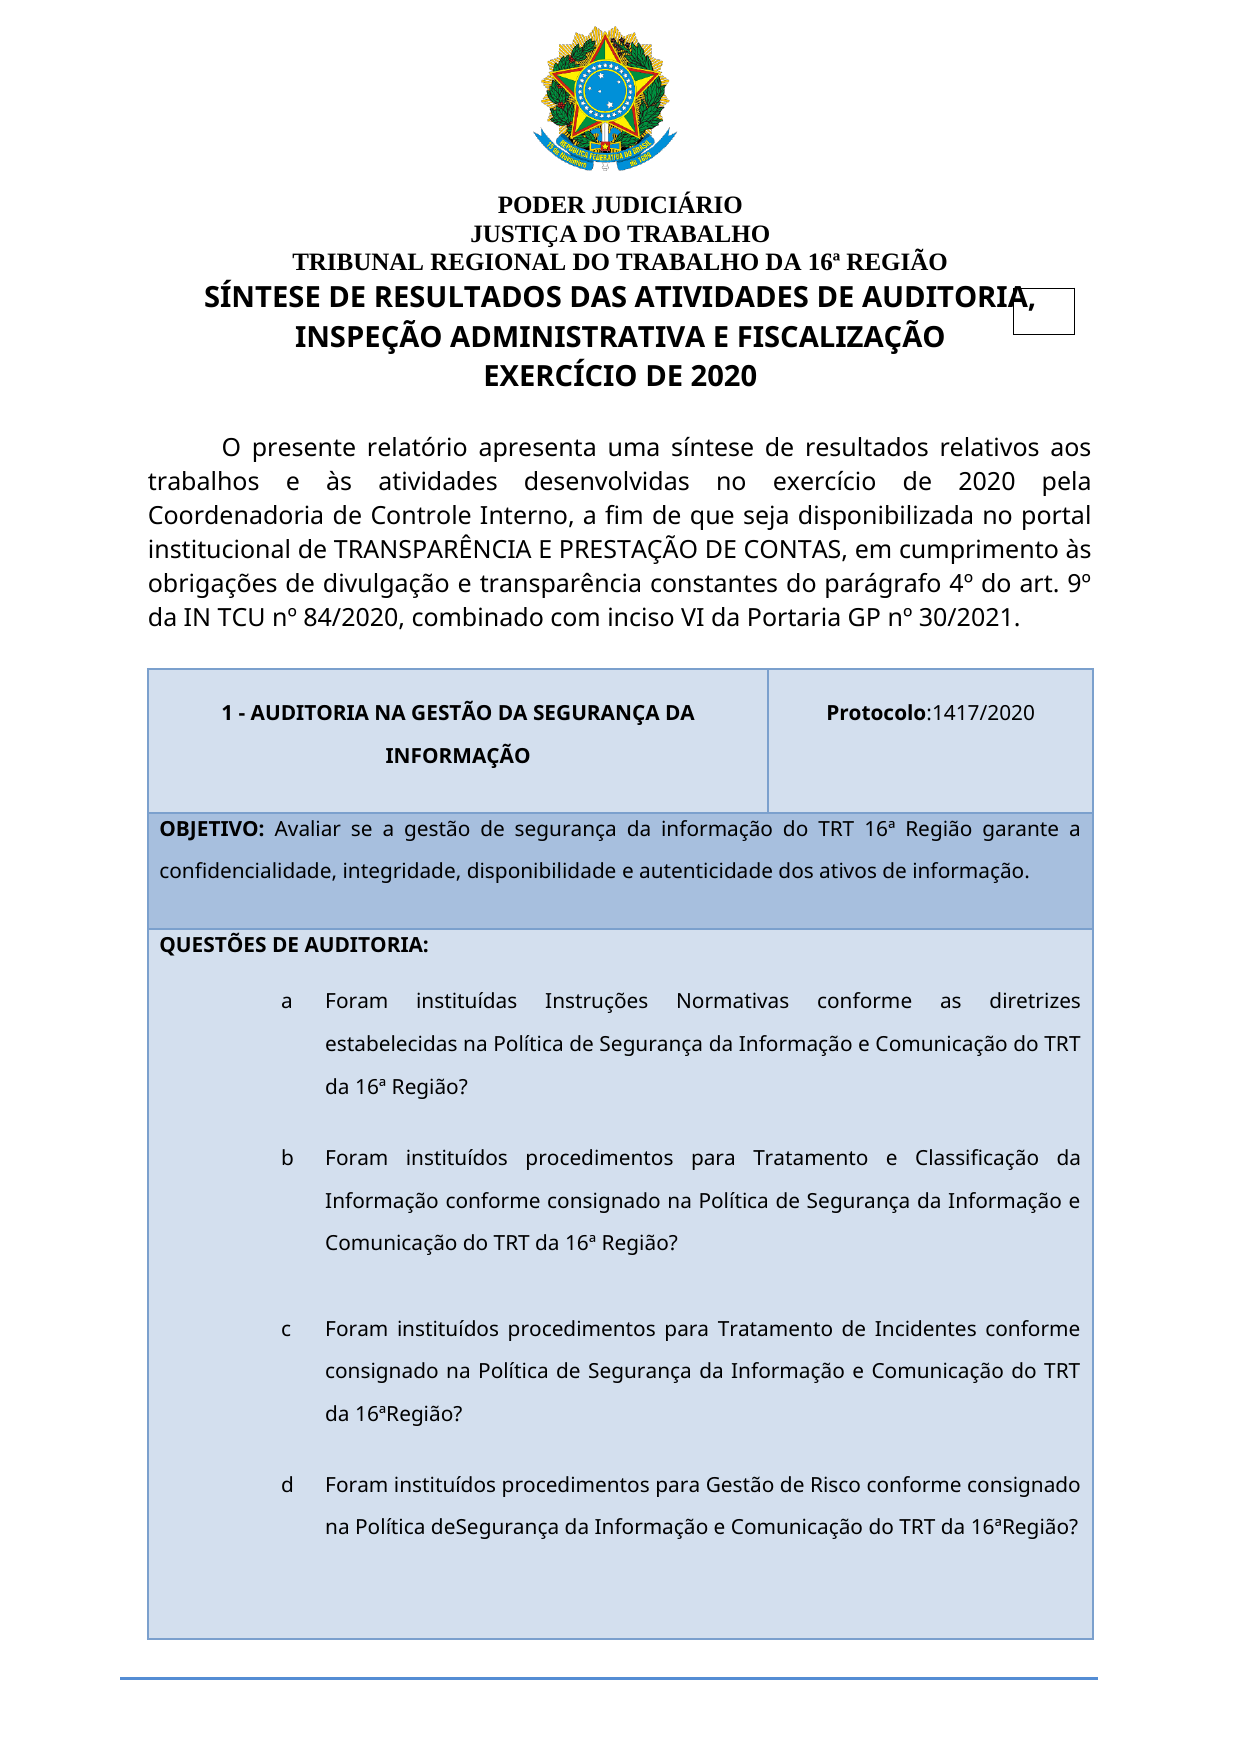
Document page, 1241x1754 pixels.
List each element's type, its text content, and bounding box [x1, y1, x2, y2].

table_cell QUESTÕES DE AUDITORIA: Foram instituídas Instruções Normativas conforme as diretrizes estabelecidas na Política de Segurança da Informação e Comunicação do TRT da 16ª Região? Foram instituídos procedimentos para Tratamento e Classificação da Informação conforme consignado na Política de Segurança da Informação e Comunicação do TRT da 16ª Região? Foram instituídos procedimentos para Tratamento de Incidentes conforme consignado na Política de Segurança da Informação e Comunicação do TRT da 16ªRegião? Foram instituídos procedimentos para Gestão de Risco conforme consignado na Política deSegurança da Informação e Comunicação do TRT da 16ªRegião? Foram instituídos procedimentos para Gestão de Continuidade conforme consignado na Política de Segurança da Informação e Comunicação do TRT da 16ªRegião? Foram instituídos procedimentos para Controle de Acesso (lógico e físico) conforme consignado na Política de Segurança da Informação e Comunicação do TRT da 16ª Região? Foram instituídos procedimentos para Utilização de Recursos de TIC conforme consignado na Política de Segurança da Informação e Comunicação do TRT da 16ª Região? Foram instituídos procedimentos para Geração e Restauração de Cópias de Segurança (Backup) conforme consignado na Política de Segurança da Informação e Comunicação do TRT da 16ª Região? [149, 930, 1092, 1638]
text EXERCÍCIO DE 2020 [148, 356, 1093, 395]
table_cell OBJETIVO: Avaliar se a gestão de segurança da informação do TRT 16ª Região garante a confidencialidade, integridade, disponibilidade e autenticidade dos ativos de informação. [149, 814, 1092, 928]
table_header 1 - AUDITORIA NA GESTÃO DA SEGURANÇA DA INFORMAÇÃO [149, 670, 767, 812]
text O presente relatório apresenta uma síntese de resultados relativos aos trabalhos e às atividades desenvolvidas no exercício de 2020 pela Coordenadoria de Controle Interno, a fim de que seja disponibilizada no portal institucional de TRANSPARÊNCIA E PRESTAÇÃO DE CONTAS, em cumprimento às obrigações de divulgação e transparência constantes do parágrafo 4º do art. 9º da IN TCU nº 84/2020, combinado com inciso VI da Portaria GP nº 30/2021. [148, 429, 1093, 634]
text SÍNTESE DE RESULTADOS DAS ATIVIDADES DE AUDITORIA, INSPEÇÃO ADMINISTRATIVA E FISCALIZAÇÃO [148, 276, 1093, 356]
table_header Protocolo:1417/2020 [769, 670, 1092, 812]
picture [530, 25, 678, 178]
